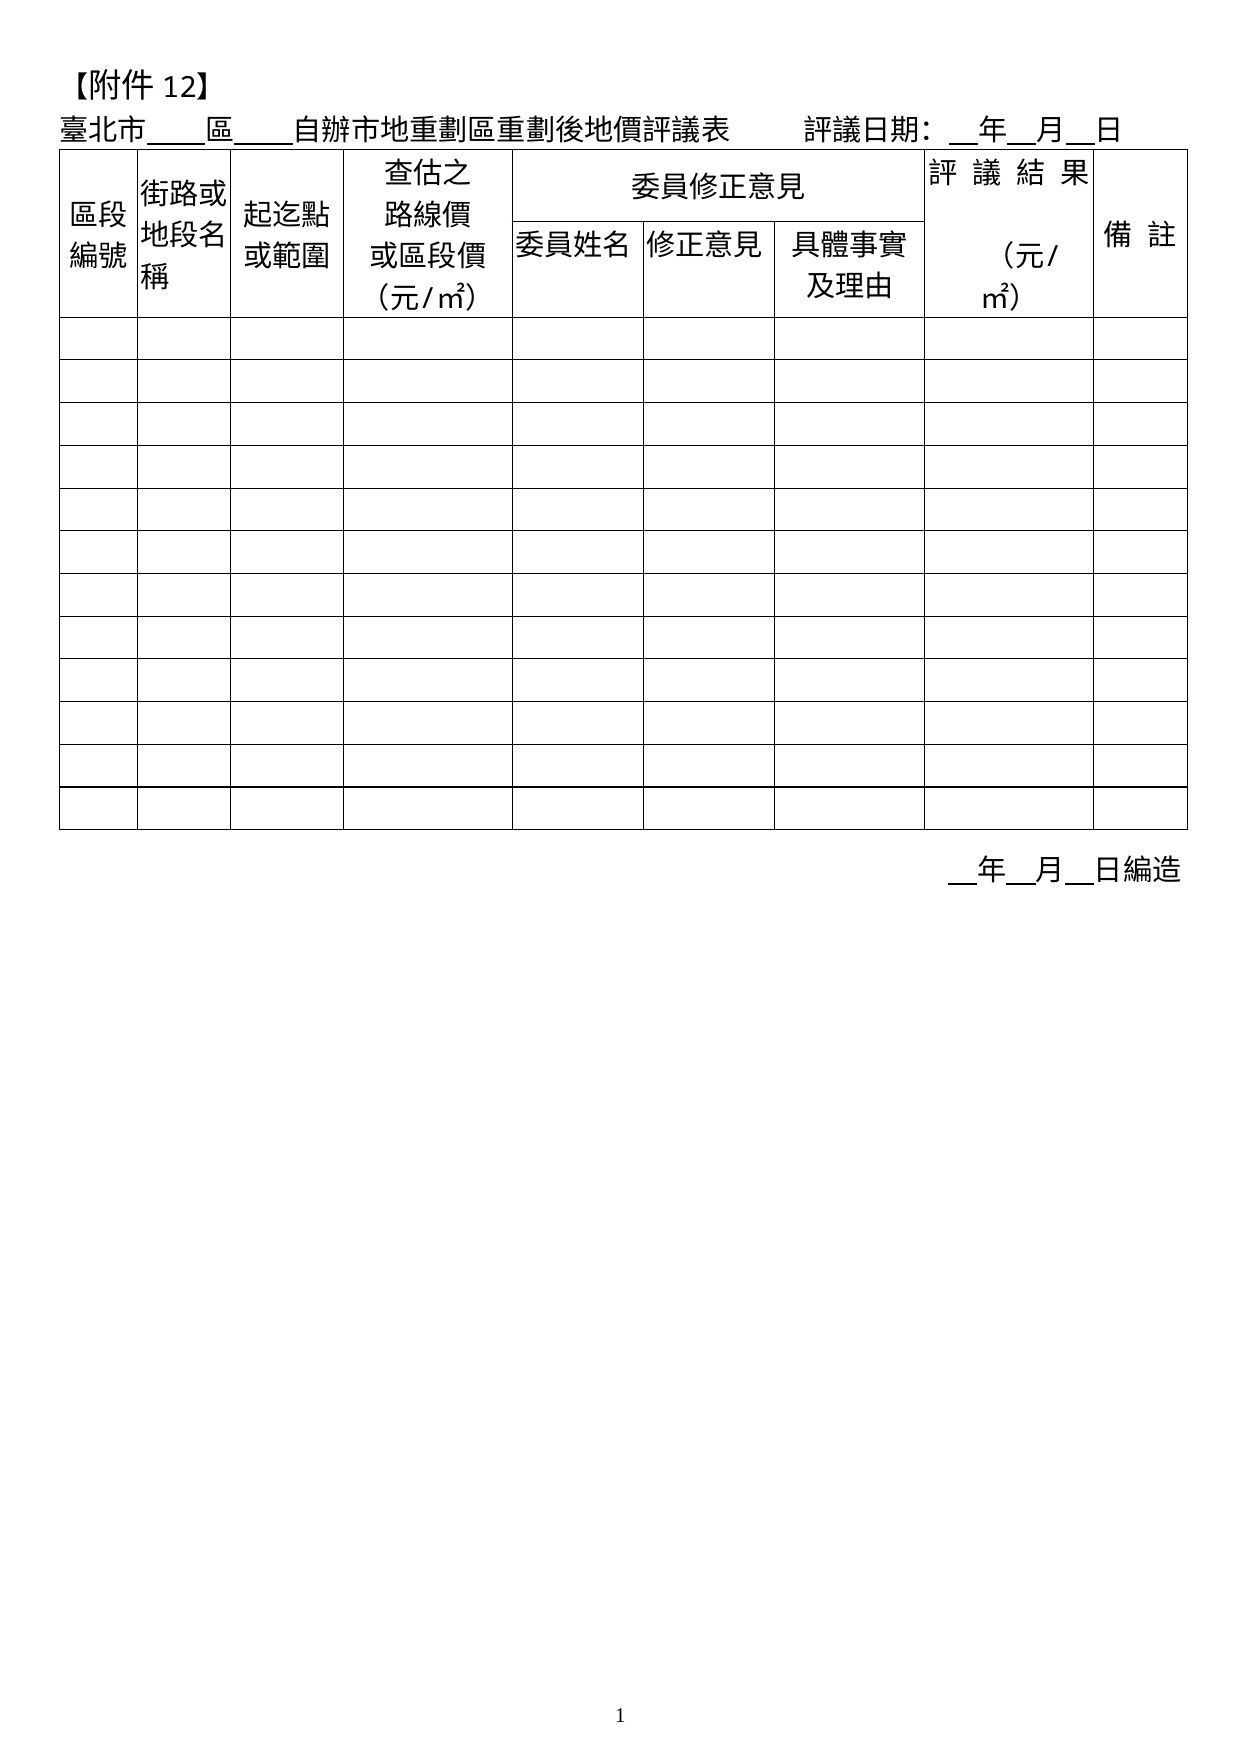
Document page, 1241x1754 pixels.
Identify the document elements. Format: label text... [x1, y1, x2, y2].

table_cell [138, 531, 230, 573]
table_cell [60, 318, 137, 359]
table_cell [138, 489, 230, 530]
table_header 區段 編號 [60, 150, 137, 317]
table_cell [775, 318, 924, 359]
table_cell [231, 659, 343, 701]
table_cell [644, 489, 774, 530]
table_cell [138, 788, 230, 829]
table_cell [231, 403, 343, 445]
table_cell [925, 360, 1093, 402]
table_cell [644, 360, 774, 402]
table_cell [60, 574, 137, 616]
table_cell [513, 531, 643, 573]
table_cell [138, 745, 230, 786]
table_cell [231, 531, 343, 573]
table_cell [138, 702, 230, 744]
table_cell [138, 617, 230, 658]
table_cell [513, 446, 643, 487]
table_cell [775, 531, 924, 573]
table_cell [60, 531, 137, 573]
table_cell [344, 360, 512, 402]
table_cell [775, 788, 924, 829]
table_cell [644, 745, 774, 786]
table_cell [1094, 659, 1187, 701]
table_cell 修正意見 [644, 222, 774, 317]
table_cell [60, 659, 137, 701]
table_cell [231, 788, 343, 829]
table_cell [775, 446, 924, 487]
table_cell [925, 489, 1093, 530]
table_cell [138, 574, 230, 616]
table_cell [513, 403, 643, 445]
table_cell 委員姓名 [513, 222, 643, 317]
table_cell [60, 403, 137, 445]
table_cell [775, 659, 924, 701]
table_cell [231, 489, 343, 530]
table_cell [344, 531, 512, 573]
table_cell [344, 489, 512, 530]
table_cell [775, 403, 924, 445]
table_cell [513, 745, 643, 786]
text 臺北市 區 自辦市地重劃區重劃後地價評議表 評議日期： 年 月 日 [59, 107, 1181, 149]
table_cell [513, 617, 643, 658]
table_cell [644, 702, 774, 744]
table_cell [344, 403, 512, 445]
table_cell [644, 617, 774, 658]
table_cell [344, 574, 512, 616]
table_cell [60, 446, 137, 487]
table_cell [925, 446, 1093, 487]
table_cell 具體事實及理由 [775, 222, 924, 317]
table_cell [1094, 574, 1187, 616]
table_cell [513, 360, 643, 402]
table_cell [513, 788, 643, 829]
table_cell [344, 318, 512, 359]
table_cell [138, 659, 230, 701]
table_cell [60, 489, 137, 530]
table_cell [138, 360, 230, 402]
table_cell [644, 318, 774, 359]
table_header 查估之 路線價 或區段價 （元/㎡） [344, 150, 512, 317]
table_cell [231, 360, 343, 402]
table_header 委員修正意見 [513, 150, 924, 221]
table_cell [1094, 360, 1187, 402]
table_cell [644, 446, 774, 487]
table_cell [231, 574, 343, 616]
table_cell [138, 403, 230, 445]
table_cell [644, 531, 774, 573]
table_cell [231, 318, 343, 359]
table_cell [925, 702, 1093, 744]
table_cell [344, 446, 512, 487]
text 年 月 日編造 [59, 830, 1181, 893]
table_cell [1094, 745, 1187, 786]
table_cell [60, 702, 137, 744]
table_cell [644, 659, 774, 701]
table_cell [344, 617, 512, 658]
table_cell [775, 489, 924, 530]
table_cell [775, 574, 924, 616]
table_cell [60, 788, 137, 829]
table_header 備 註 [1094, 150, 1187, 317]
table_cell [775, 360, 924, 402]
table_cell [775, 617, 924, 658]
table_header 評 議 結 果 （元/㎡） [925, 150, 1093, 317]
table_cell [775, 745, 924, 786]
table_cell [1094, 788, 1187, 829]
table_cell [925, 318, 1093, 359]
table_cell [1094, 531, 1187, 573]
table_cell [344, 659, 512, 701]
table_cell [1094, 403, 1187, 445]
table_cell [60, 360, 137, 402]
table_cell [644, 574, 774, 616]
table_cell [60, 617, 137, 658]
text 【附件12】 [59, 59, 1181, 107]
table_cell [925, 531, 1093, 573]
table_cell [1094, 702, 1187, 744]
table_cell [925, 788, 1093, 829]
table_cell [1094, 617, 1187, 658]
table_cell [775, 702, 924, 744]
table_cell [513, 574, 643, 616]
table_cell [513, 489, 643, 530]
table_cell [138, 318, 230, 359]
table_cell [231, 745, 343, 786]
table_cell [1094, 489, 1187, 530]
table_cell [925, 659, 1093, 701]
table_cell [60, 745, 137, 786]
table_cell [344, 788, 512, 829]
table_cell [925, 745, 1093, 786]
table_cell [231, 617, 343, 658]
table_cell [1094, 446, 1187, 487]
table_cell [925, 617, 1093, 658]
table_header 街路或地段名稱 [138, 150, 230, 317]
table_cell [644, 403, 774, 445]
table_cell [513, 702, 643, 744]
table_cell [344, 745, 512, 786]
table_cell [513, 318, 643, 359]
table_cell [138, 446, 230, 487]
table_cell [231, 446, 343, 487]
table_cell [925, 574, 1093, 616]
table_cell [644, 788, 774, 829]
table_cell [925, 403, 1093, 445]
table_cell [231, 702, 343, 744]
table_cell [344, 702, 512, 744]
table_cell [513, 659, 643, 701]
table_cell [1094, 318, 1187, 359]
table_header 起迄點或範圍 [231, 150, 343, 317]
